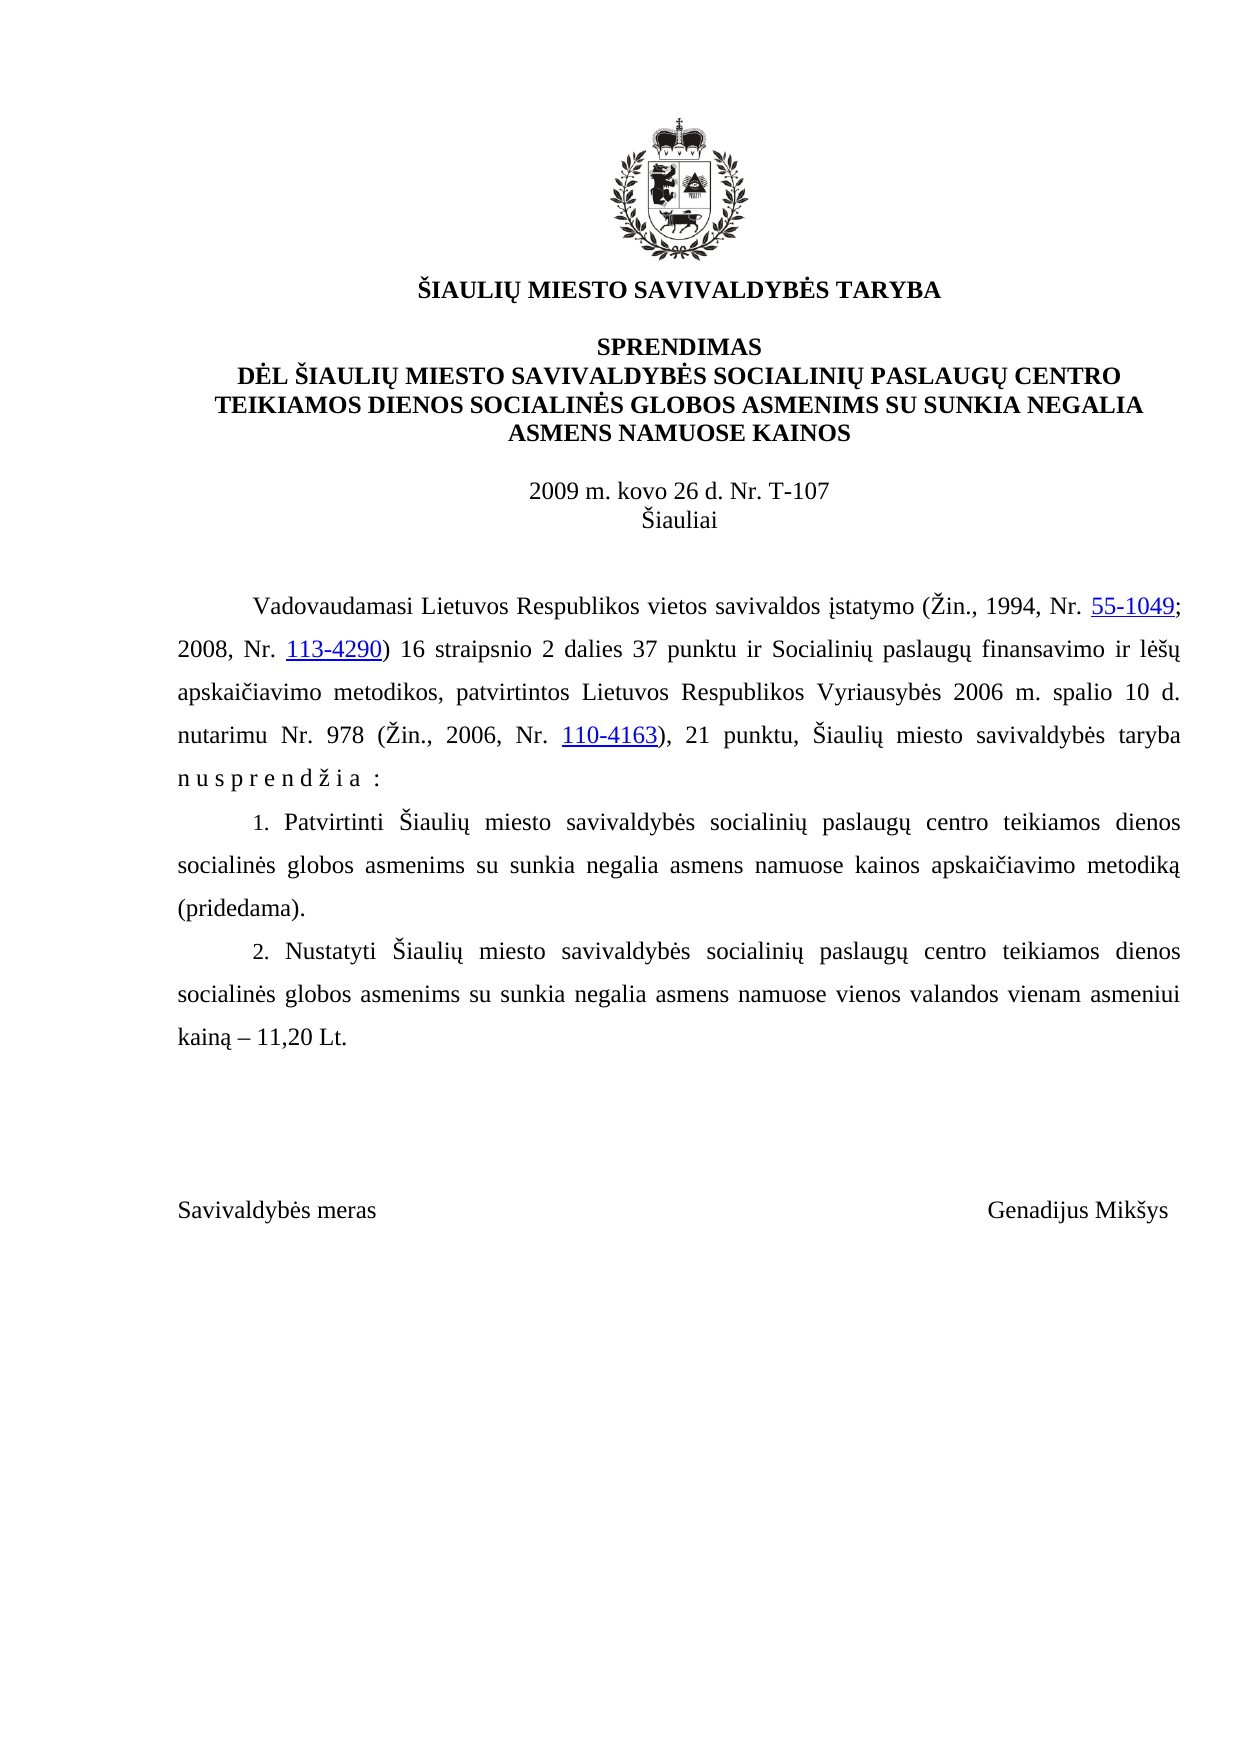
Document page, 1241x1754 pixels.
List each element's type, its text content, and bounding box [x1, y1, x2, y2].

text DĖL ŠIAULIŲ MIESTO SAVIVALDYBĖS SOCIALINIŲ PASLAUGŲ CENTRO TEIKIAMOS DIENOS SOCIALINĖS GLOBOS ASMENIMS SU SUNKIA NEGALIA [177, 361, 1181, 418]
text SPRENDIMAS [177, 332, 1181, 361]
text 2009 m. kovo 26 d. Nr. T-107 [177, 476, 1181, 505]
text Šiauliai [177, 505, 1181, 533]
text Savivaldybės meras Genadijus Mikšys [177, 1195, 1181, 1223]
text ŠIAULIŲ MIESTO SAVIVALDYBĖS TARYBA [177, 275, 1181, 303]
text ASMENS NAMUOSE KAINOS [177, 418, 1181, 447]
text Vadovaudamasi Lietuvos Respublikos vietos savivaldos įstatymo (Žin., 1994, Nr. 55-1049; 2008, Nr. 113-4290) 16 straipsnio 2 dalies 37 punktu ir Socialinių paslaugų finansavimo ir lėšų apskaičiavimo metodikos, patvirtintos Lietuvos Respublikos Vyriausybės 2006 m. spalio 10 d. nutarimu Nr. 978 (Žin., 2006, Nr. 110-4163), 21 punktu, Šiaulių miesto savivaldybės taryba nusprendžia : [177, 591, 1181, 792]
text 1. Patvirtinti Šiaulių miesto savivaldybės socialinių paslaugų centro teikiamos dienos socialinės globos asmenims su sunkia negalia asmens namuose kainos apskaičiavimo metodiką (pridedama). [177, 807, 1181, 922]
text 2. Nustatyti Šiaulių miesto savivaldybės socialinių paslaugų centro teikiamos dienos socialinės globos asmenims su sunkia negalia asmens namuose vienos valandos vienam asmeniui kainą – 11,20 Lt. [177, 936, 1181, 1051]
